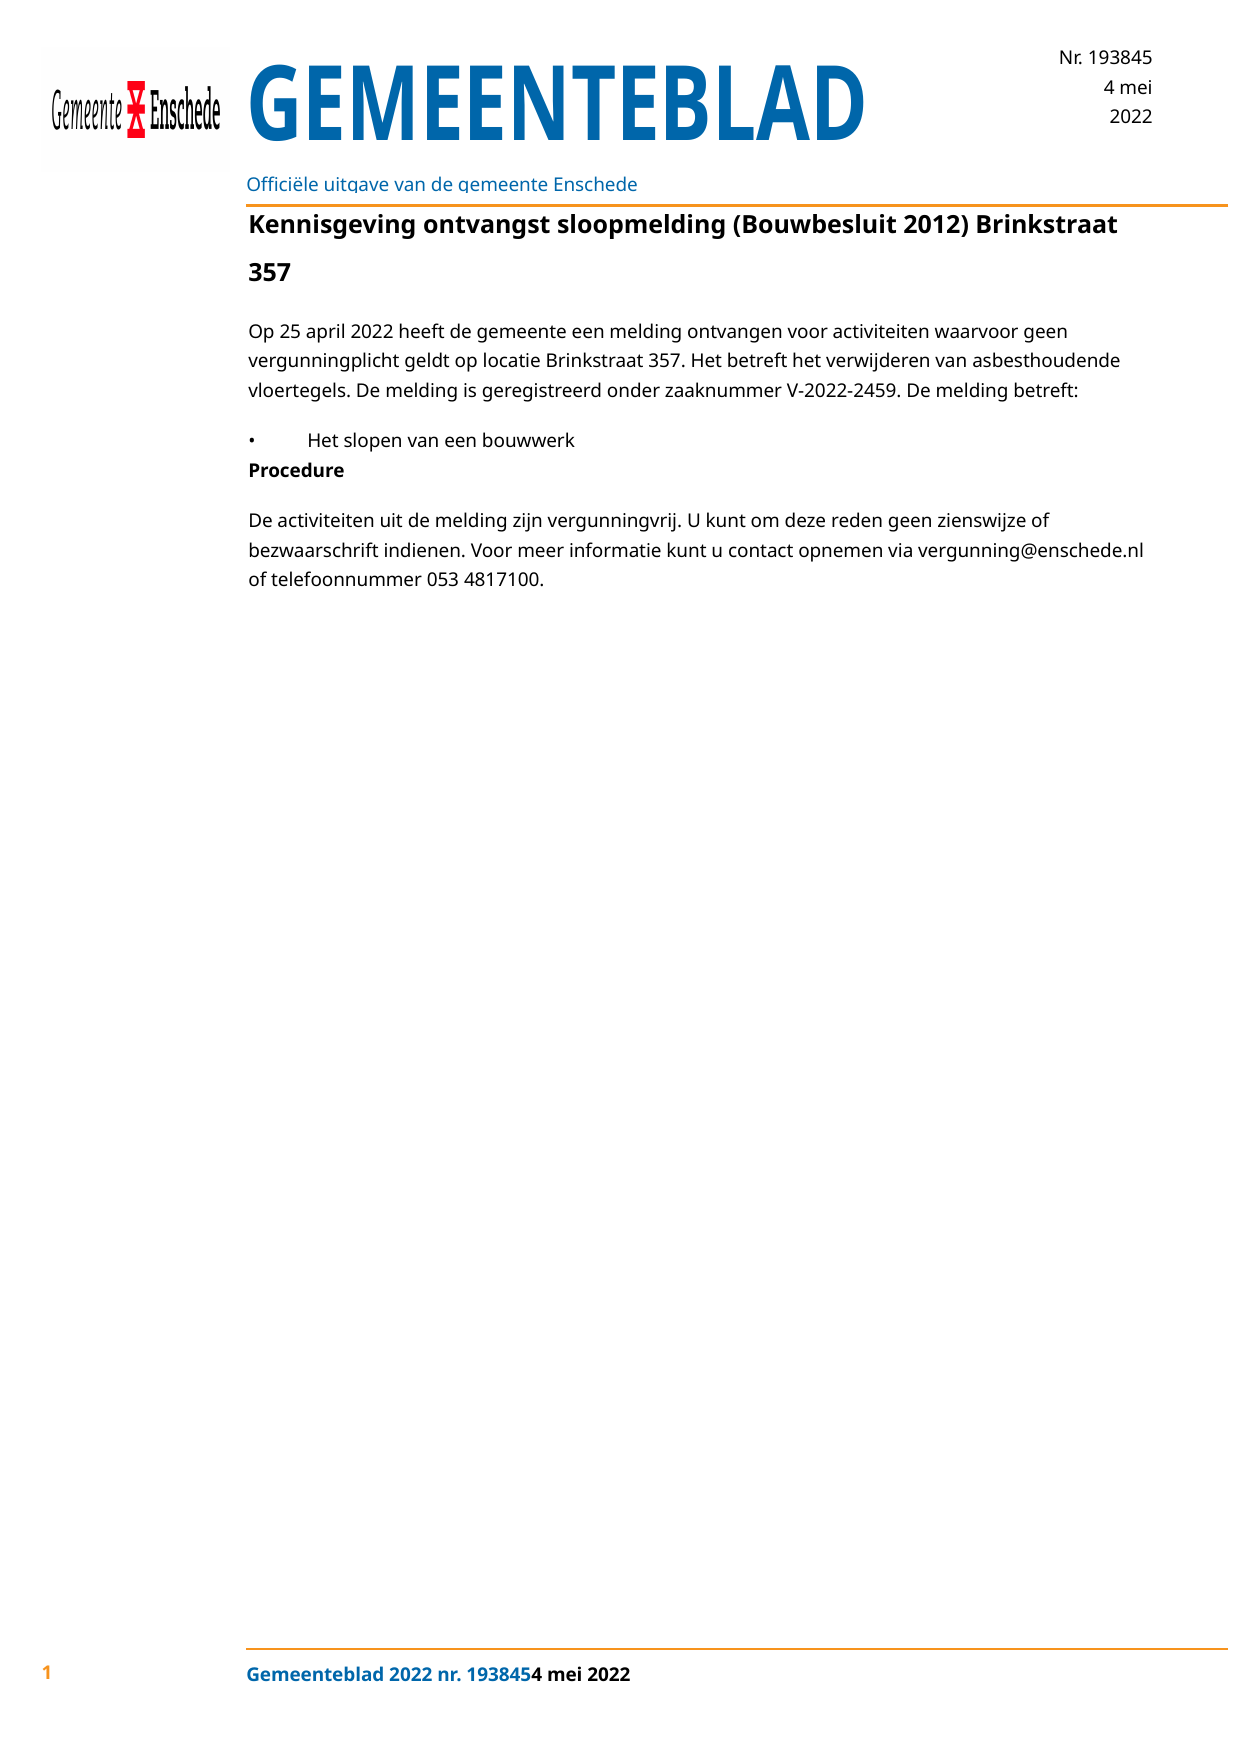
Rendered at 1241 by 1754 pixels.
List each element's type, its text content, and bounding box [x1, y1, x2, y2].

text Procedure [248, 457, 1152, 483]
text Kennisgeving ontvangst sloopmelding (Bouwbesluit 2012) Brinkstraat 357 [248, 207, 1152, 288]
text Op 25 april 2022 heeft de gemeente een melding ontvangen voor activiteiten waarvoor geen vergunningplicht geldt op locatie Brinkstraat 357. Het betreft het verwijderen van asbesthoudende vloertegels. De melding is geregistreerd onder zaaknummer V-2022-2459. De melding betreft: [248, 318, 1152, 403]
text De activiteiten uit de melding zijn vergunningvrij. U kunt om deze reden geen zienswijze of bezwaarschrift indienen. Voor meer informatie kunt u contact opnemen via vergunning@enschede.nl of telefoonnummer 053 4817100. [248, 507, 1152, 592]
list Het slopen van een bouwwerk [248, 427, 1152, 453]
picture [41, 47, 231, 172]
